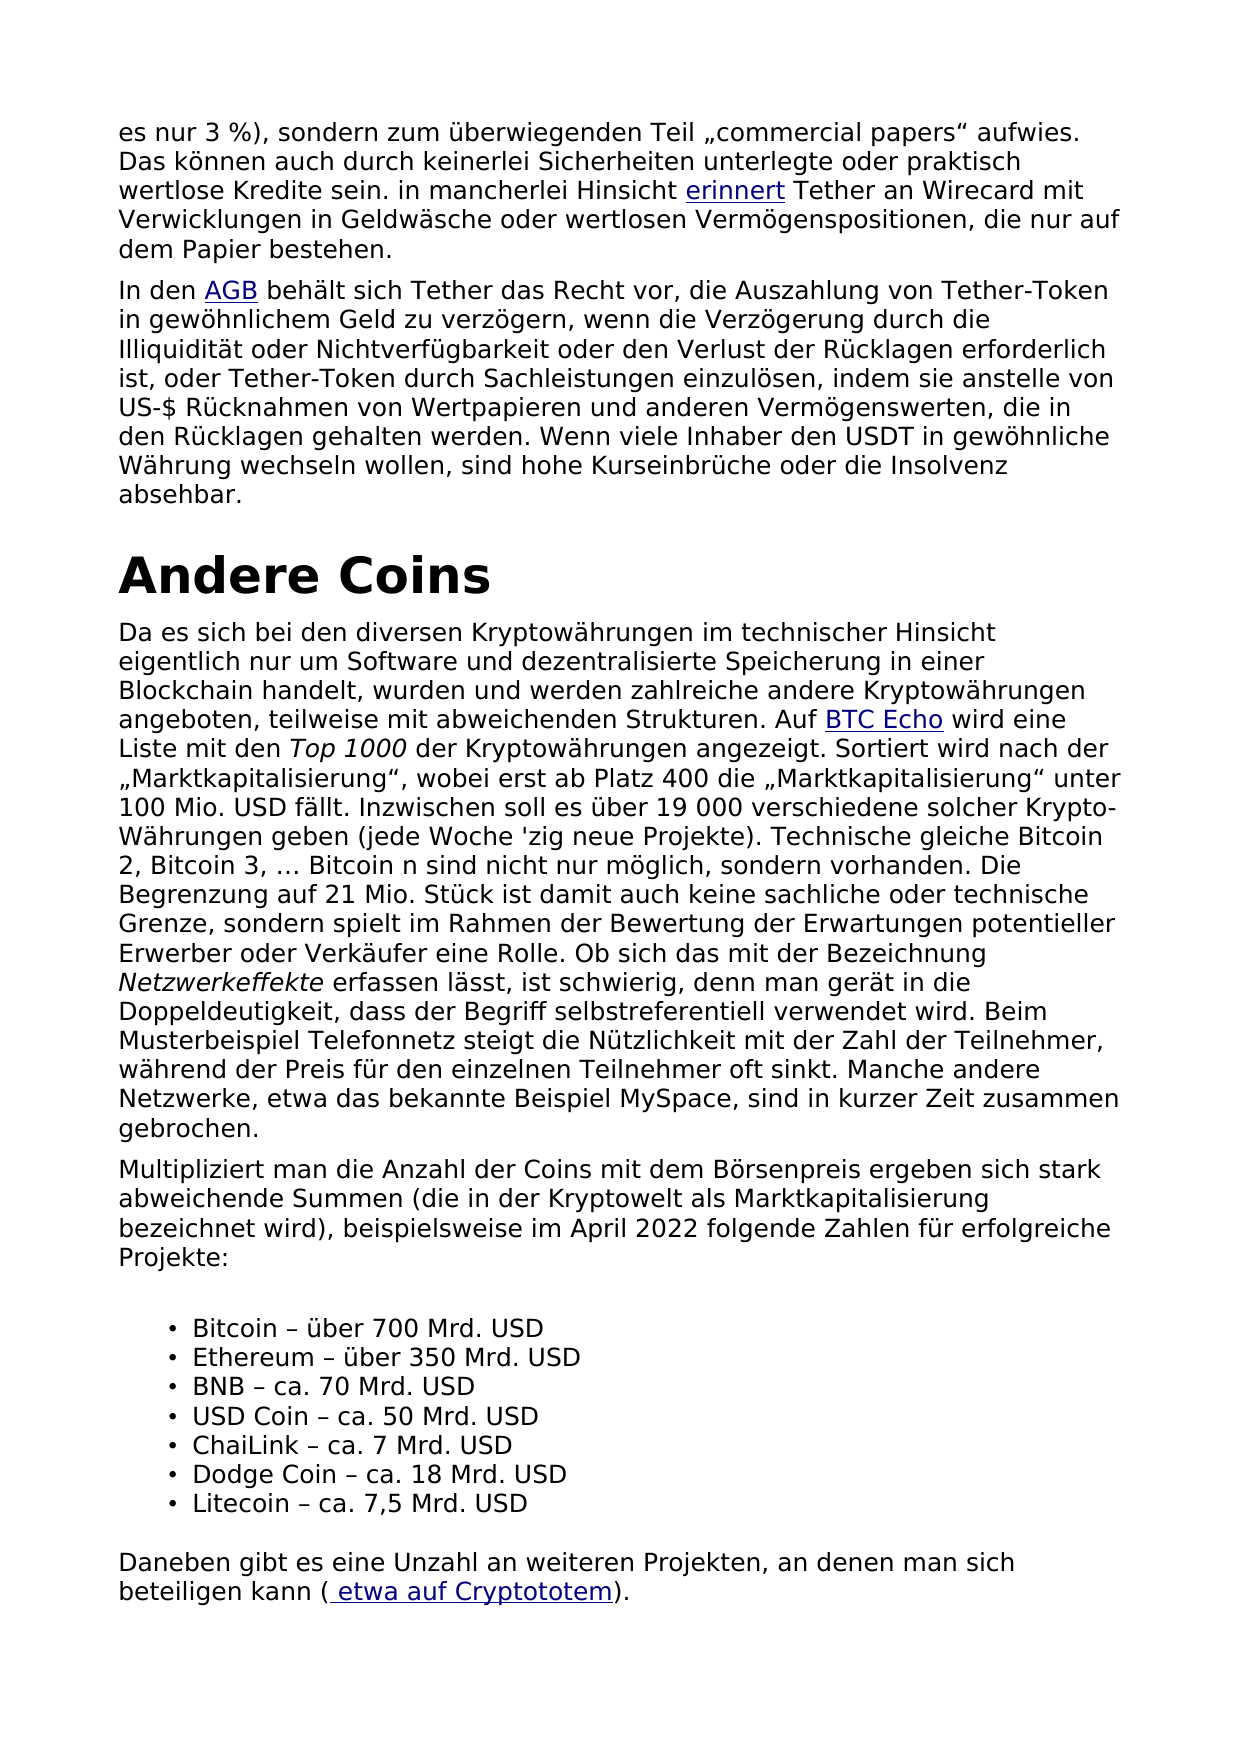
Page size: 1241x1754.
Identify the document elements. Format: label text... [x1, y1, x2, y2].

list BNB – ca. 70 Mrd. USD [177, 1372, 1122, 1402]
list ChaiLink – ca. 7 Mrd. USD [177, 1431, 1122, 1460]
list Ethereum – über 350 Mrd. USD [177, 1343, 1122, 1372]
text Da es sich bei den diversen Kryptowährungen im technischer Hinsicht eigentlich nur um Software und dezentralisierte Speicherung in einer Blockchain handelt, wurden und werden zahlreiche andere Kryptowährungen angeboten, teilweise mit abweichenden Strukturen. Auf BTC Echo wird eine Liste mit den Top 1000 der Kryptowährungen angezeigt. Sortiert wird nach der „Marktkapitalisierung“, wobei erst ab Platz 400 die „Marktkapitalisierung“ unter 100 Mio. USD fällt. Inzwischen soll es über 19 000 verschiedene solcher Krypto-Währungen geben (jede Woche 'zig neue Projekte). Technische gleiche Bitcoin 2, Bitcoin 3, … Bitcoin n sind nicht nur möglich, sondern vorhanden. Die Begrenzung auf 21 Mio. Stück ist damit auch keine sachliche oder technische Grenze, sondern spielt im Rahmen der Bewertung der Erwartungen potentieller Erwerber oder Verkäufer eine Rolle. Ob sich das mit der Bezeichnung Netzwerkeffekte erfassen lässt, ist schwierig, denn man gerät in die Doppeldeutigkeit, dass der Begriff selbstreferentiell verwendet wird. Beim Musterbeispiel Telefonnetz steigt die Nützlichkeit mit der Zahl der Teilnehmer, während der Preis für den einzelnen Teilnehmer oft sinkt. Manche andere Netzwerke, etwa das bekannte Beispiel MySpace, sind in kurzer Zeit zusammen gebrochen. [118, 618, 1122, 1143]
subtitle Andere Coins [118, 547, 1122, 606]
text es nur 3 %), sondern zum überwiegenden Teil „commercial papers“ aufwies. Das können auch durch keinerlei Sicherheiten unterlegte oder praktisch wertlose Kredite sein. in mancherlei Hinsicht erinnert Tether an Wirecard mit Verwicklungen in Geldwäsche oder wertlosen Vermögenspositionen, die nur auf dem Papier bestehen. [118, 118, 1122, 264]
list Litecoin – ca. 7,5 Mrd. USD [177, 1489, 1122, 1518]
text Multipliziert man die Anzahl der Coins mit dem Börsenpreis ergeben sich stark abweichende Summen (die in der Kryptowelt als Marktkapitalisierung bezeichnet wird), beispielsweise im April 2022 folgende Zahlen für erfolgreiche Projekte: [118, 1156, 1122, 1272]
list Dodge Coin – ca. 18 Mrd. USD [177, 1460, 1122, 1489]
list Bitcoin – über 700 Mrd. USD [177, 1314, 1122, 1343]
text Daneben gibt es eine Unzahl an weiteren Projekten, an denen man sich beteiligen kann ( etwa auf Cryptototem). [118, 1548, 1122, 1606]
list USD Coin – ca. 50 Mrd. USD [177, 1402, 1122, 1431]
text In den AGB behält sich Tether das Recht vor, die Auszahlung von Tether-Token in gewöhnlichem Geld zu verzögern, wenn die Verzögerung durch die Illiquidität oder Nichtverfügbarkeit oder den Verlust der Rücklagen erforderlich ist, oder Tether-Token durch Sachleistungen einzulösen, indem sie anstelle von US-$ Rücknahmen von Wertpapieren und anderen Vermögenswerten, die in den Rücklagen gehalten werden. Wenn viele Inhaber den USDT in gewöhnliche Währung wechseln wollen, sind hohe Kurseinbrüche oder die Insolvenz absehbar. [118, 276, 1122, 510]
